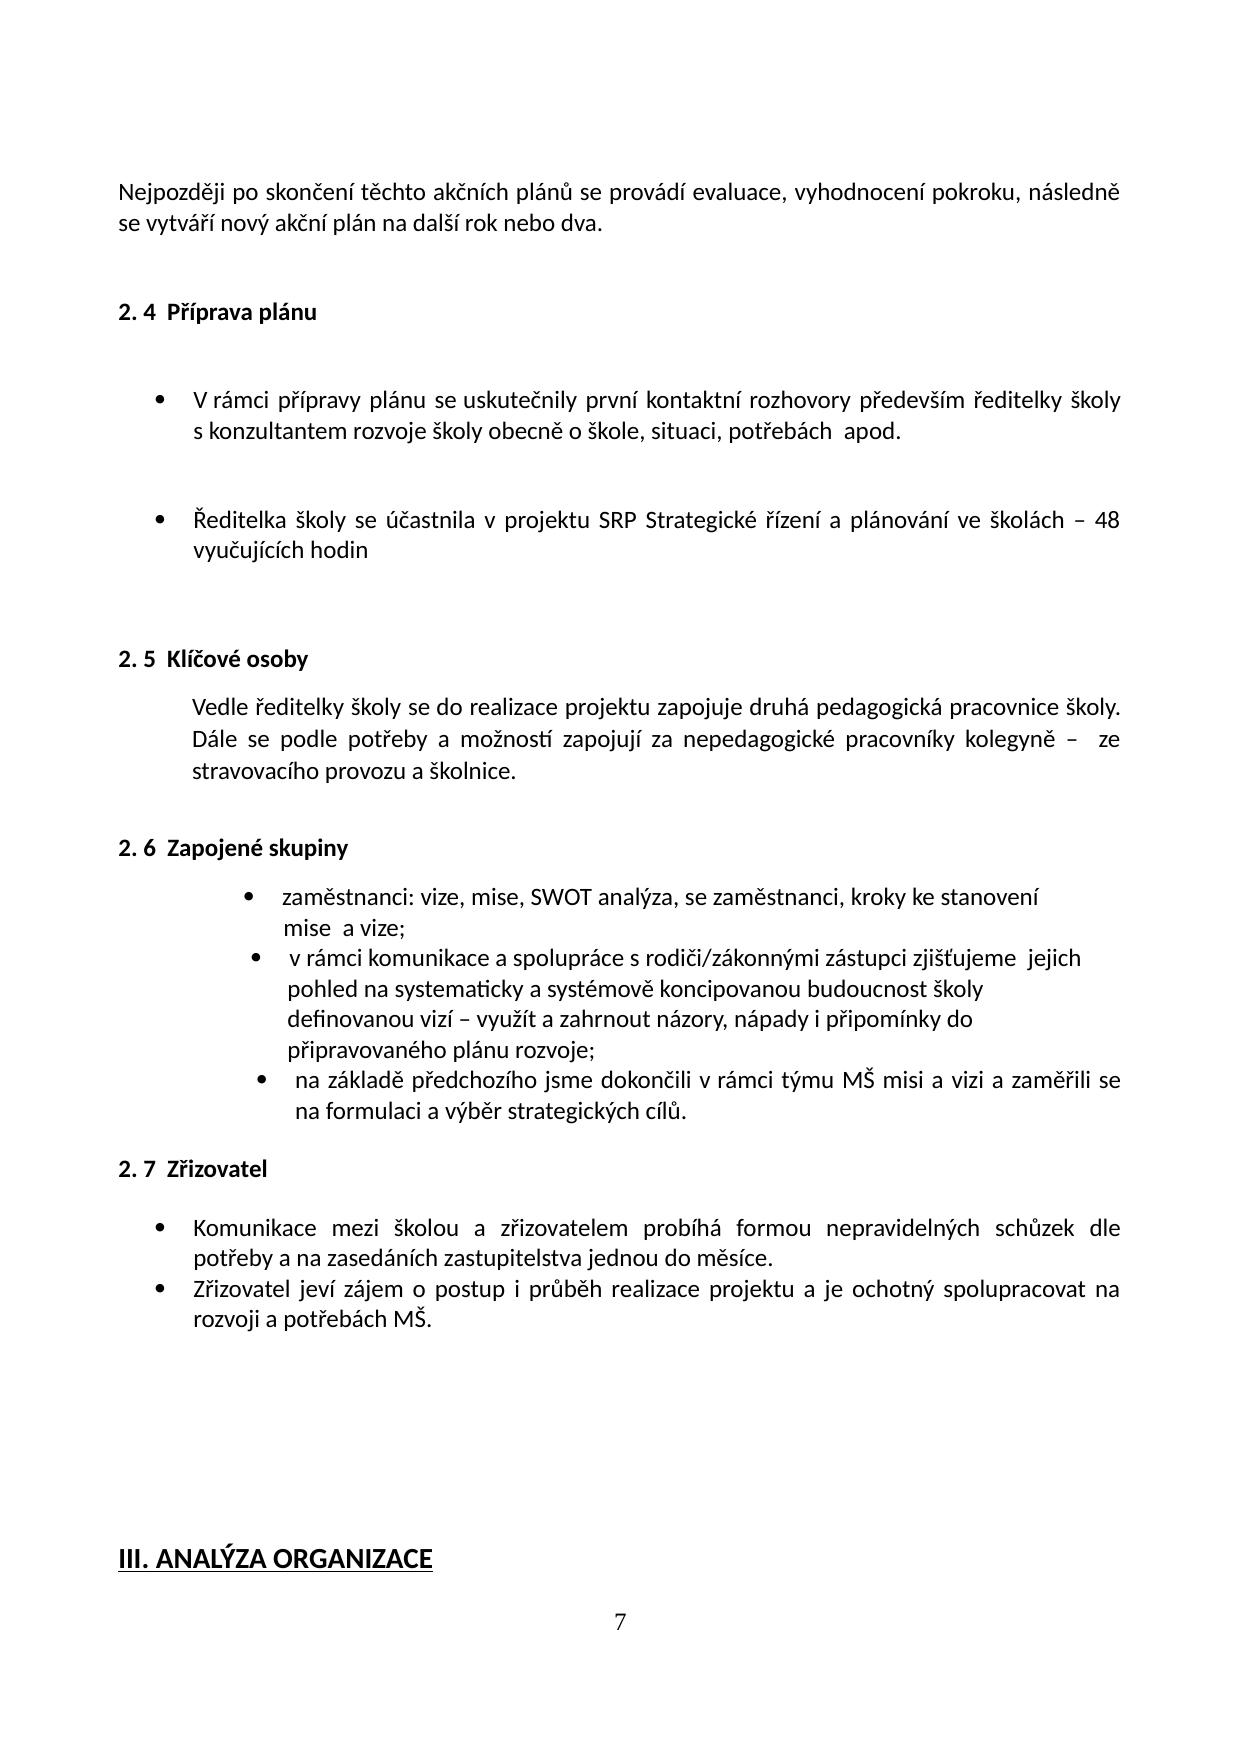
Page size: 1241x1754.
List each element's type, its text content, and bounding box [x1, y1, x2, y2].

text 2. 5 Klíčové osoby [118, 643, 1122, 673]
text definovanou vizí – využít a zahrnout názory, nápady i připomínky do [197, 1003, 1122, 1034]
list Komunikace mezi školou a zřizovatelem probíhá formou nepravidelných schůzek dle potřeby a na zasedáních zastupitelstva jednou do měsíce. [156, 1212, 1122, 1273]
text III. ANALÝZA ORGANIZACE [118, 1540, 1122, 1576]
text pohled na systematicky a systémově koncipovanou budoucnost školy [197, 973, 1122, 1003]
text 2. 4 Příprava plánu [118, 296, 1122, 326]
list Zřizovatel jeví zájem o postup i průběh realizace projektu a je ochotný spolupracovat na rozvoji a potřebách MŠ. [156, 1273, 1122, 1334]
text Vedle ředitelky školy se do realizace projektu zapojuje druhá pedagogická pracovnice školy. Dále se podle potřeby a možností zapojují za nepedagogické pracovníky kolegyně – ze stravovacího provozu a školnice. [192, 691, 1122, 786]
text 2. 7 Zřizovatel [118, 1153, 1122, 1184]
text připravovaného plánu rozvoje; [197, 1034, 1122, 1064]
list zaměstnanci: vize, mise, SWOT analýza, se zaměstnanci, kroky ke stanovení [244, 881, 1122, 912]
text Nejpozději po skončení těchto akčních plánů se provádí evaluace, vyhodnocení pokroku, následně se vytváří nový akční plán na další rok nebo dva. [118, 176, 1122, 237]
text 2. 6 Zapojené skupiny [118, 832, 1122, 863]
list Ředitelka školy se účastnila v projektu SRP Strategické řízení a plánování ve školách – 48 vyučujících hodin [156, 504, 1122, 565]
text mise a vize; [204, 912, 1122, 942]
list v rámci komunikace a spolupráce s rodiči/zákonnými zástupci zjišťujeme jejich [252, 942, 1122, 973]
list na základě předchozího jsme dokončili v rámci týmu MŠ misi a vizi a zaměřili se na formulaci a výběr strategických cílů. [257, 1064, 1122, 1125]
list V rámci přípravy plánu se uskutečnily první kontaktní rozhovory především ředitelky školy s konzultantem rozvoje školy obecně o škole, situaci, potřebách apod. [156, 384, 1122, 446]
